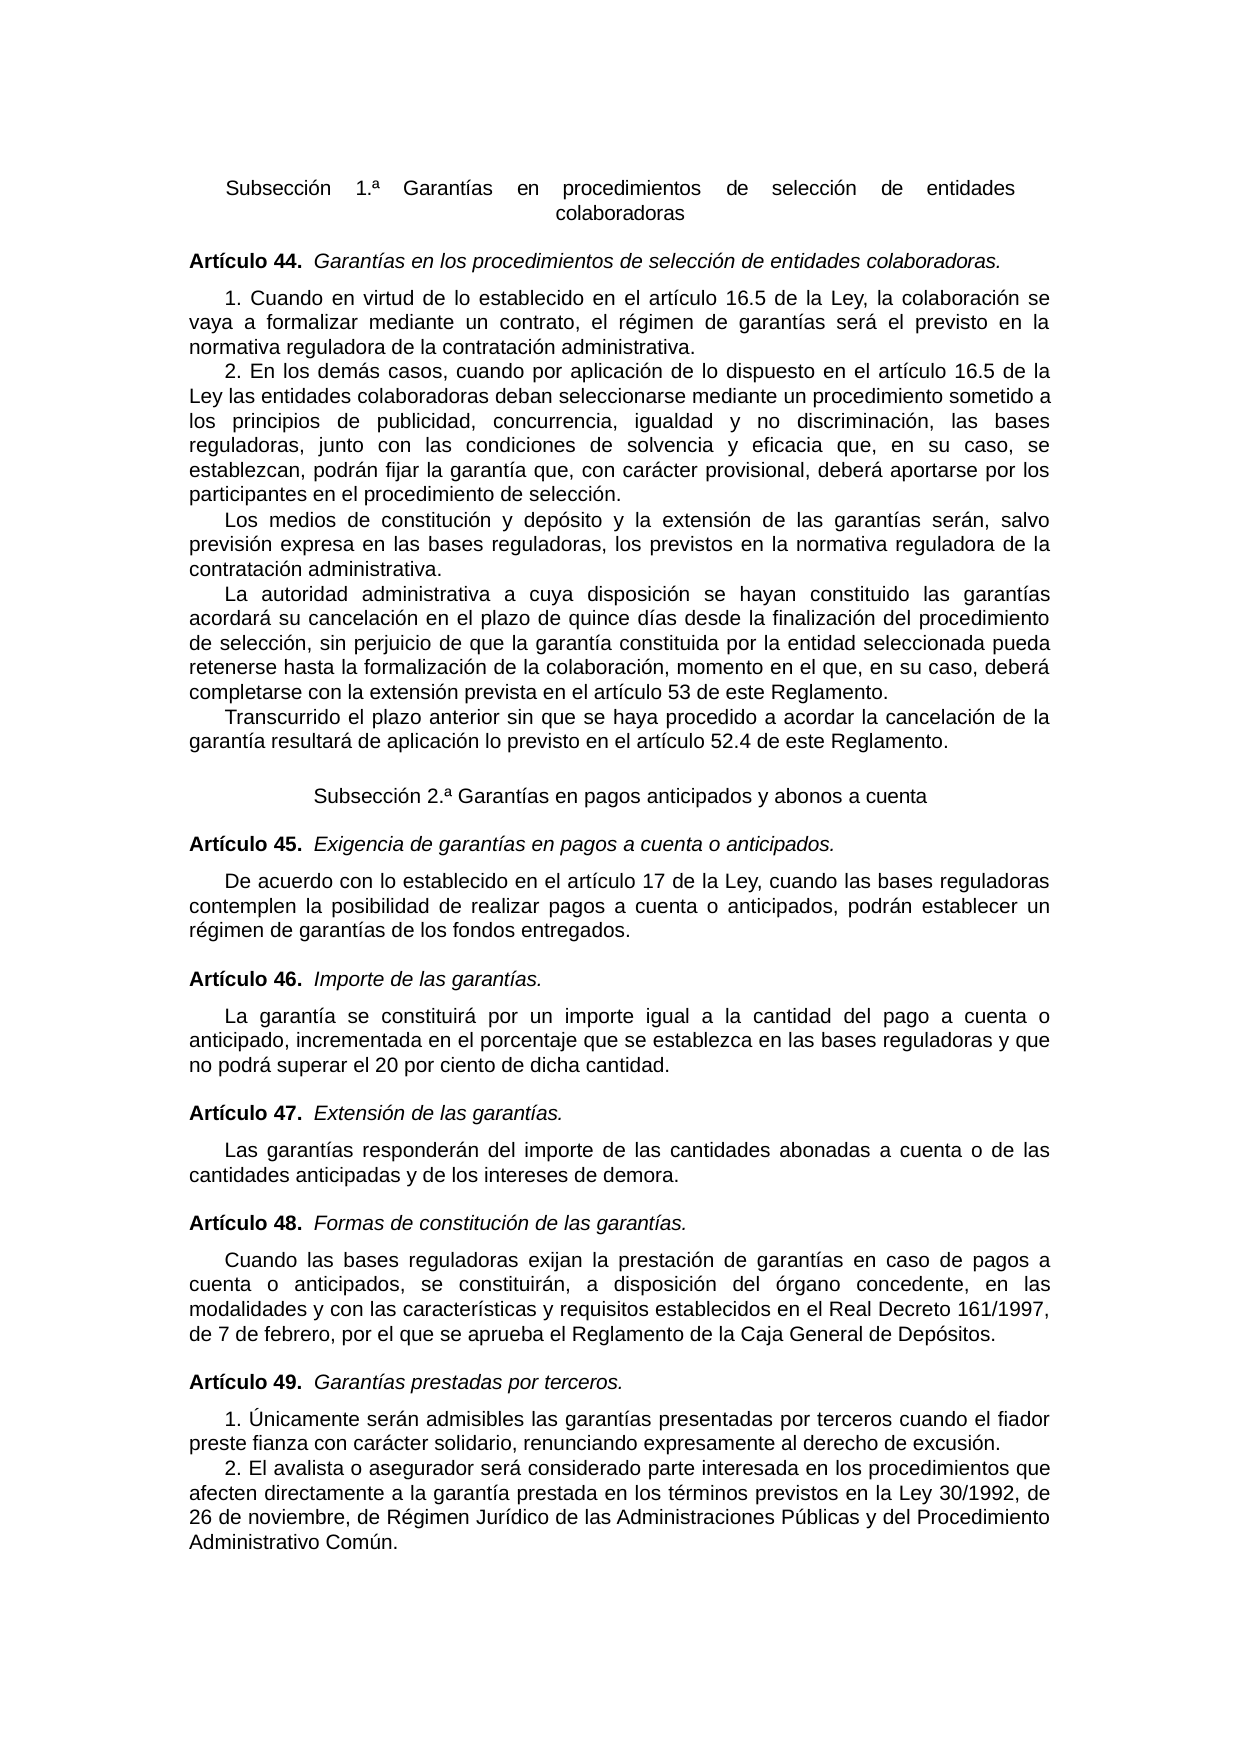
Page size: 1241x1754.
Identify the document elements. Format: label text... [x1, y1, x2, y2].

list En los demás casos, cuando por aplicación de lo dispuesto en el artículo 16.5 de la Ley las entidades colaboradoras deban seleccionarse mediante un procedimiento sometido a los principios de publicidad, concurrencia, igualdad y no discriminación, las bases reguladoras, junto con las condiciones de solvencia y eficacia que, en su caso, se establezcan, podrán fijar la garantía que, con carácter provisional, deberá aportarse por los participantes en el procedimiento de selección. [189, 359, 1052, 506]
text Artículo 46. Importe de las garantías. [189, 967, 1163, 991]
text De acuerdo con lo establecido en el artículo 17 de la Ley, cuando las bases reguladoras contemplen la posibilidad de realizar pagos a cuenta o anticipados, podrán establecer un régimen de garantías de los fondos entregados. [189, 869, 1051, 942]
text Artículo 47. Extensión de las garantías. [189, 1101, 1163, 1125]
list El avalista o asegurador será considerado parte interesada en los procedimientos que afecten directamente a la garantía prestada en los términos previstos en la Ley 30/1992, de 26 de noviembre, de Régimen Jurídico de las Administraciones Públicas y del Procedimiento Administrativo Común. [189, 1456, 1052, 1554]
text Subsección 2.ª Garantías en pagos anticipados y abonos a cuenta [181, 784, 1060, 808]
text Artículo 48. Formas de constitución de las garantías. [189, 1211, 1163, 1235]
text Artículo 44. Garantías en los procedimientos de selección de entidades colaboradoras. [189, 249, 1163, 273]
text Transcurrido el plazo anterior sin que se haya procedido a acordar la cancelación de la garantía resultará de aplicación lo previsto en el artículo 52.4 de este Reglamento. [189, 705, 1051, 753]
text Los medios de constitución y depósito y la extensión de las garantías serán, salvo previsión expresa en las bases reguladoras, los previstos en la normativa reguladora de la contratación administrativa. [189, 507, 1051, 581]
text Cuando las bases reguladoras exijan la prestación de garantías en caso de pagos a cuenta o anticipados, se constituirán, a disposición del órgano concedente, en las modalidades y con las características y requisitos establecidos en el Real Decreto 161/1997, de 7 de febrero, por el que se aprueba el Reglamento de la Caja General de Depósitos. [189, 1248, 1052, 1345]
text La autoridad administrativa a cuya disposición se hayan constituido las garantías acordará su cancelación en el plazo de quince días desde la finalización del procedimiento de selección, sin perjuicio de que la garantía constituida por la entidad seleccionada pueda retenerse hasta la formalización de la colaboración, momento en el que, en su caso, deberá completarse con la extensión prevista en el artículo 53 de este Reglamento. [189, 581, 1052, 704]
text La garantía se constituirá por un importe igual a la cantidad del pago a cuenta o anticipado, incrementada en el porcentaje que se establezca en las bases reguladoras y que no podrá superar el 20 por ciento de dicha cantidad. [189, 1003, 1051, 1077]
text Artículo 45. Exigencia de garantías en pagos a cuenta o anticipados. [189, 832, 1163, 856]
text Las garantías responderán del importe de las cantidades abonadas a cuenta o de las cantidades anticipadas y de los intereses de demora. [189, 1138, 1051, 1186]
text Subsección 1.ª Garantías en procedimientos de selección de entidades colaboradoras [224, 176, 1016, 224]
list Únicamente serán admisibles las garantías presentadas por terceros cuando el fiador preste fianza con carácter solidario, renunciando expresamente al derecho de excusión. [189, 1407, 1051, 1455]
list Cuando en virtud de lo establecido en el artículo 16.5 de la Ley, la colaboración se vaya a formalizar mediante un contrato, el régimen de garantías será el previsto en la normativa reguladora de la contratación administrativa. [189, 285, 1051, 358]
text Artículo 49. Garantías prestadas por terceros. [189, 1370, 1163, 1394]
